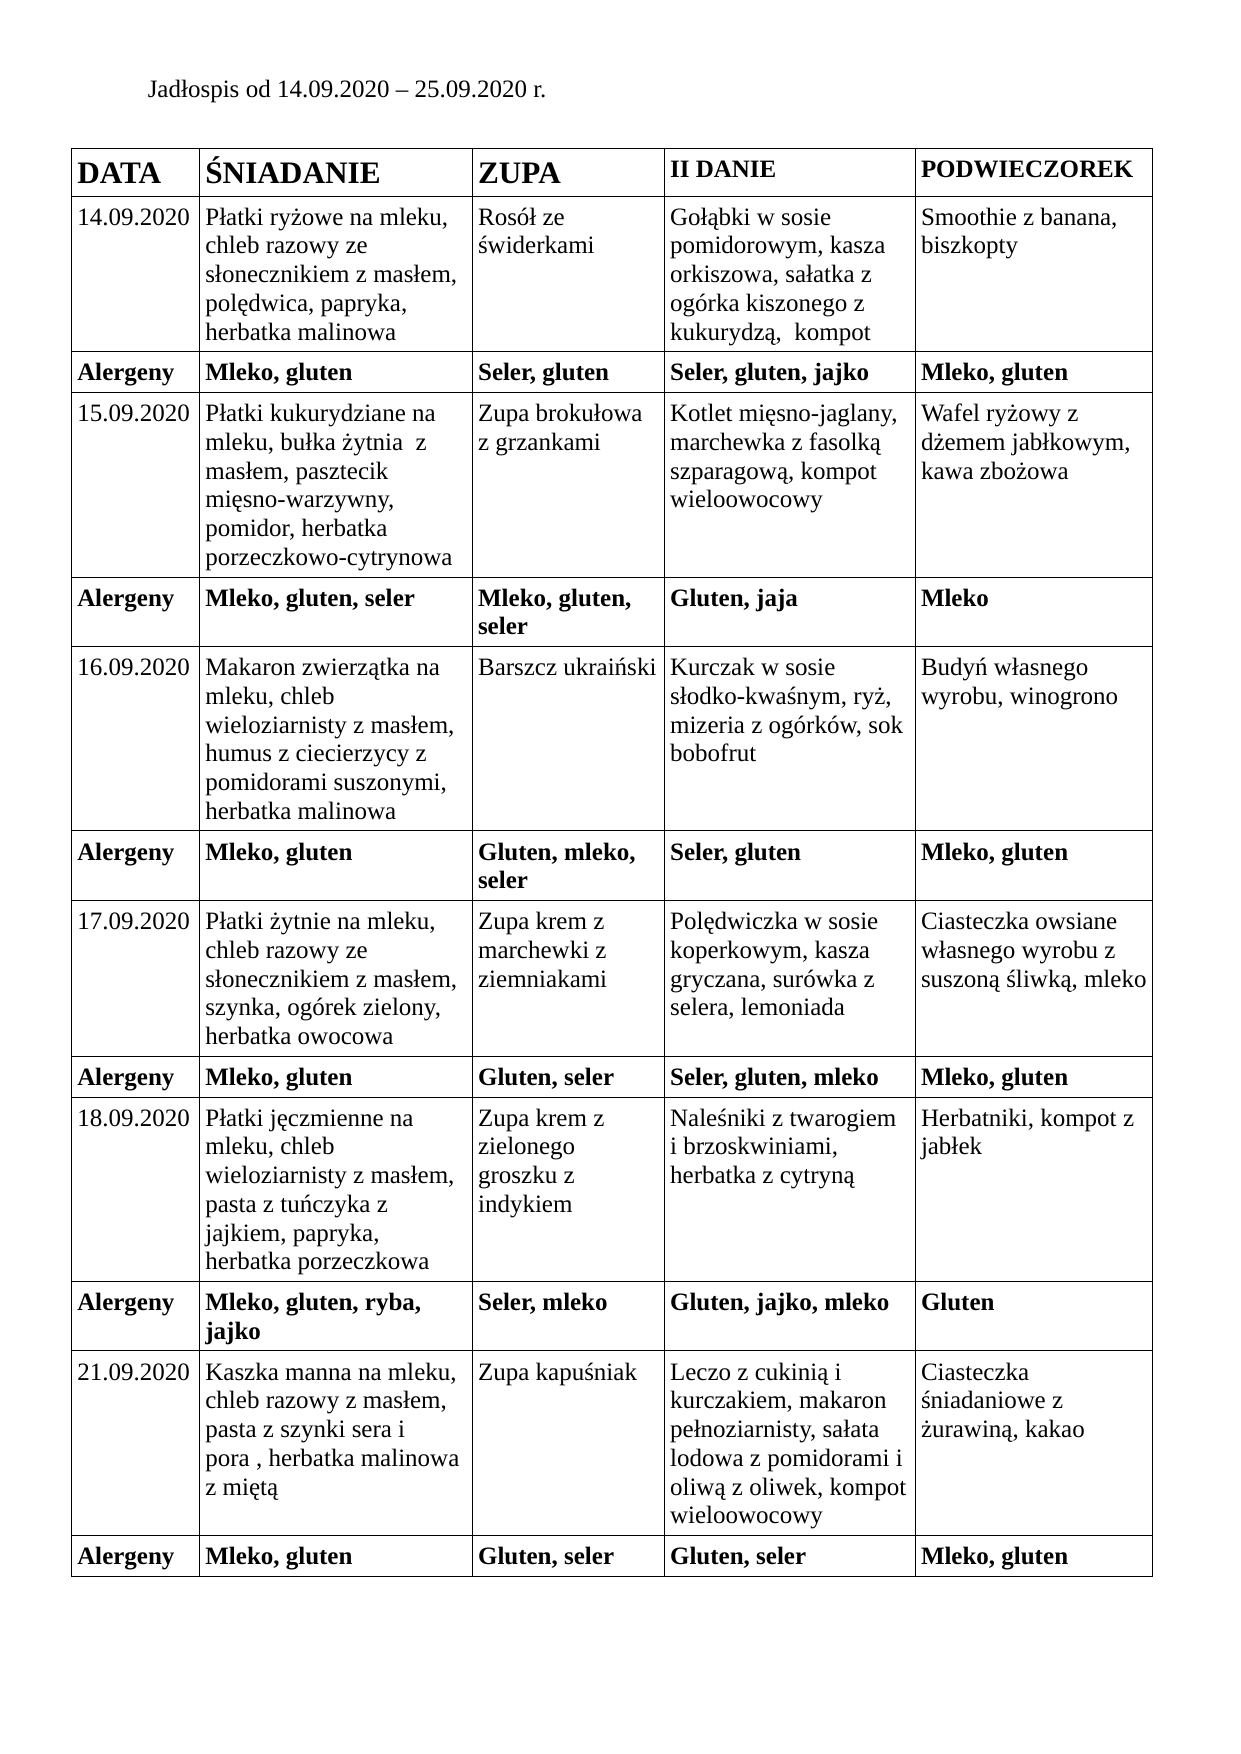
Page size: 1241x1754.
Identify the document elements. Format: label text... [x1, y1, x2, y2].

table_cell Seler, gluten, jajko [665, 352, 915, 392]
table_cell 17.09.2020 [72, 901, 199, 1056]
table_cell Gluten, seler [665, 1536, 915, 1576]
table_cell Zupa krem z zielonego groszku z indykiem [473, 1098, 664, 1281]
table_cell Rosół ze świderkami [473, 197, 664, 351]
table_cell Zupa brokułowa z grzankami [473, 393, 664, 576]
table_cell Seler, gluten [473, 352, 664, 392]
table_cell Mleko, gluten, seler [473, 578, 664, 646]
table_header PODWIECZOREK [916, 149, 1152, 196]
table_cell Mleko, gluten [916, 1536, 1152, 1576]
table_cell 21.09.2020 [72, 1351, 199, 1535]
table_cell Kaszka manna na mleku, chleb razowy z masłem, pasta z szynki sera i pora , herbatka malinowa z miętą [200, 1351, 472, 1535]
table_cell Alergeny [72, 831, 199, 900]
table_cell Zupa kapuśniak [473, 1351, 664, 1535]
table_cell Mleko, gluten, ryba, jajko [200, 1282, 472, 1350]
table_cell Barszcz ukraiński [473, 647, 664, 830]
table_cell Mleko, gluten [916, 352, 1152, 392]
table_cell Gluten, seler [473, 1057, 664, 1096]
table_cell Alergeny [72, 1282, 199, 1350]
table_cell Mleko, gluten [916, 1057, 1152, 1096]
table_cell Kurczak w sosie słodko-kwaśnym, ryż, mizeria z ogórków, sok bobofrut [665, 647, 915, 830]
table_cell 18.09.2020 [72, 1098, 199, 1281]
table_cell Wafel ryżowy z dżemem jabłkowym, kawa zbożowa [916, 393, 1152, 576]
table_cell Alergeny [72, 578, 199, 646]
table_cell Płatki kukurydziane na mleku, bułka żytnia z masłem, pasztecik mięsno-warzywny, pomidor, herbatka porzeczkowo-cytrynowa [200, 393, 472, 576]
table_cell Gluten [916, 1282, 1152, 1350]
table_header II DANIE [665, 149, 915, 196]
table_cell Leczo z cukinią i kurczakiem, makaron pełnoziarnisty, sałata lodowa z pomidorami i oliwą z oliwek, kompot wieloowocowy [665, 1351, 915, 1535]
table_cell 16.09.2020 [72, 647, 199, 830]
table_cell Polędwiczka w sosie koperkowym, kasza gryczana, surówka z selera, lemoniada [665, 901, 915, 1056]
table_cell Makaron zwierzątka na mleku, chleb wieloziarnisty z masłem, humus z ciecierzycy z pomidorami suszonymi, herbatka malinowa [200, 647, 472, 830]
table_cell Alergeny [72, 352, 199, 392]
table_cell Mleko, gluten [200, 352, 472, 392]
table_cell Seler, mleko [473, 1282, 664, 1350]
table_cell Mleko, gluten [916, 831, 1152, 900]
table_cell Zupa krem z marchewki z ziemniakami [473, 901, 664, 1056]
table_header ŚNIADANIE [200, 149, 472, 196]
table_cell 15.09.2020 [72, 393, 199, 576]
table_cell Seler, gluten [665, 831, 915, 900]
table_cell Mleko, gluten, seler [200, 578, 472, 646]
table_cell Płatki żytnie na mleku, chleb razowy ze słonecznikiem z masłem, szynka, ogórek zielony, herbatka owocowa [200, 901, 472, 1056]
table_cell Gołąbki w sosie pomidorowym, kasza orkiszowa, sałatka z ogórka kiszonego z kukurydzą, kompot [665, 197, 915, 351]
table_cell Herbatniki, kompot z jabłek [916, 1098, 1152, 1281]
table_cell Gluten, jajko, mleko [665, 1282, 915, 1350]
table_cell Naleśniki z twarogiem i brzoskwiniami, herbatka z cytryną [665, 1098, 915, 1281]
table_cell Ciasteczka owsiane własnego wyrobu z suszoną śliwką, mleko [916, 901, 1152, 1056]
table_cell Budyń własnego wyrobu, winogrono [916, 647, 1152, 830]
table_header DATA [72, 149, 199, 196]
table_cell Mleko [916, 578, 1152, 646]
table_cell Alergeny [72, 1536, 199, 1576]
table_cell Mleko, gluten [200, 1057, 472, 1096]
table_cell Ciasteczka śniadaniowe z żurawiną, kakao [916, 1351, 1152, 1535]
table_cell Smoothie z banana, biszkopty [916, 197, 1152, 351]
table_cell Gluten, jaja [665, 578, 915, 646]
table_cell Mleko, gluten [200, 831, 472, 900]
table_cell Płatki jęczmienne na mleku, chleb wieloziarnisty z masłem, pasta z tuńczyka z jajkiem, papryka, herbatka porzeczkowa [200, 1098, 472, 1281]
table_header ZUPA [473, 149, 664, 196]
table_cell Kotlet mięsno-jaglany, marchewka z fasolką szparagową, kompot wieloowocowy [665, 393, 915, 576]
table_cell Gluten, mleko, seler [473, 831, 664, 900]
table_cell Gluten, seler [473, 1536, 664, 1576]
table_cell Alergeny [72, 1057, 199, 1096]
table_cell Płatki ryżowe na mleku, chleb razowy ze słonecznikiem z masłem, polędwica, papryka, herbatka malinowa [200, 197, 472, 351]
table_cell Seler, gluten, mleko [665, 1057, 915, 1096]
table_cell 14.09.2020 [72, 197, 199, 351]
table_cell Mleko, gluten [200, 1536, 472, 1576]
